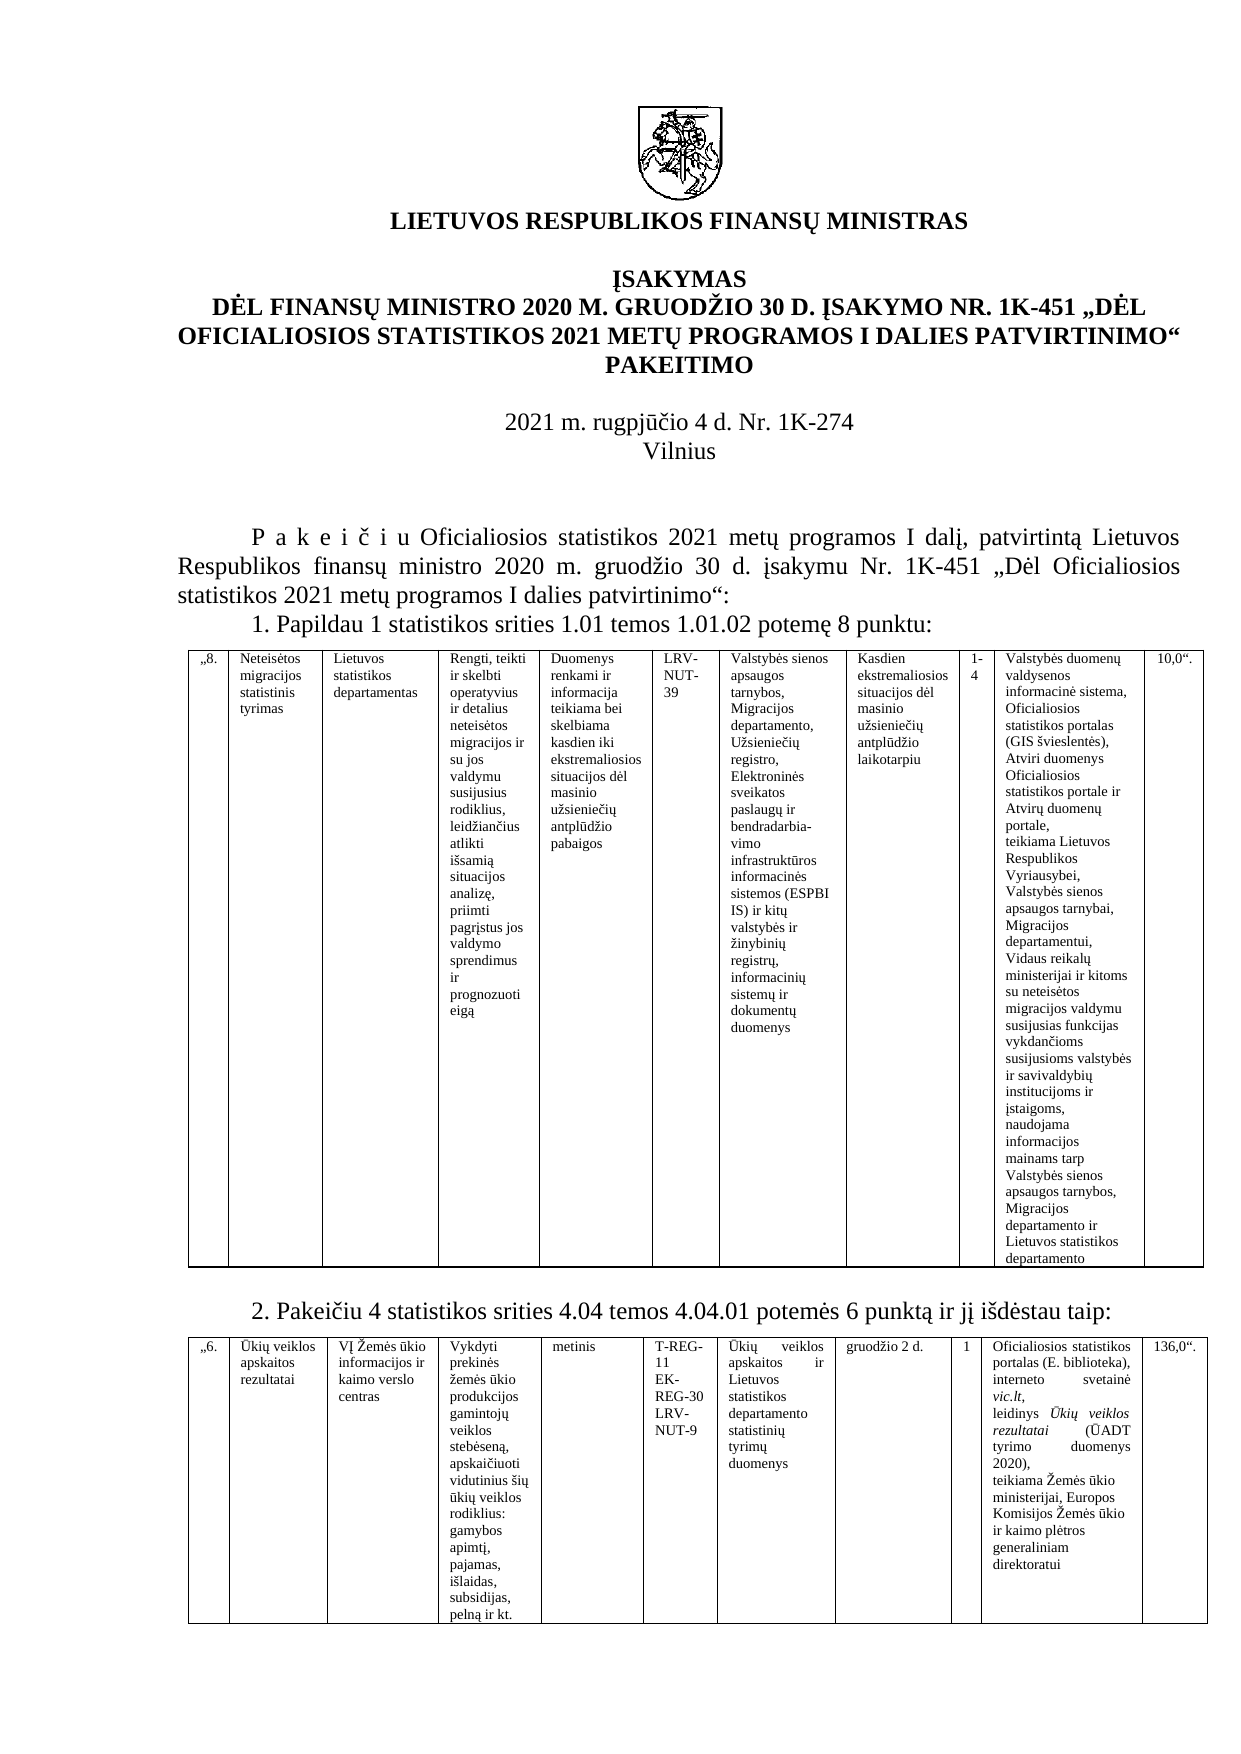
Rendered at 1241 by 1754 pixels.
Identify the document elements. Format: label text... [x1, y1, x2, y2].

table_header T-REG-11 EK-REG-30 LRV-NUT-9 [644, 1338, 717, 1623]
text Vilnius [177, 436, 1181, 465]
table_header „8. [189, 651, 228, 1266]
table_header VĮ Žemės ūkio informacijos ir kaimo verslo centras [328, 1338, 438, 1623]
table_header Lietuvos statistikos departamentas [323, 651, 438, 1266]
table_header Duomenys renkami ir informacija teikiama bei skelbiama kasdien iki ekstremaliosios situacijos dėl masinio užsieniečių antplūdžio pabaigos [540, 651, 652, 1266]
table_header 1-4 [960, 651, 994, 1266]
table_header Oficialiosios statistikos portalas (E. biblioteka), interneto svetainė vic.lt, leidinys Ūkių veiklos rezultatai (ŪADT tyrimo duomenys 2020), teikiama Žemės ūkio ministerijai, Europos Komisijos Žemės ūkio ir kaimo plėtros generaliniam direktoratui [982, 1338, 1142, 1623]
table_header Rengti, teikti ir skelbti operatyvius ir detalius neteisėtos migracijos ir su jos valdymu susijusius rodiklius, leidžiančius atlikti išsamią situacijos analizę, priimti pagrįstus jos valdymo sprendimus ir prognozuoti eigą [439, 651, 539, 1266]
table_header 136,0“. [1143, 1338, 1207, 1623]
table_header Valstybės duomenų valdysenos informacinė sistema, Oficialiosios statistikos portalas (GIS švieslentės), Atviri duomenys Oficialiosios statistikos portale ir Atvirų duomenų portale, teikiama Lietuvos Respublikos Vyriausybei, Valstybės sienos apsaugos tarnybai, Migracijos departamentui, Vidaus reikalų ministerijai ir kitoms su neteisėtos migracijos valdymu susijusias funkcijas vykdančioms susijusioms valstybės ir savivaldybių institucijoms ir įstaigoms, naudojama informacijos mainams tarp Valstybės sienos apsaugos tarnybos, Migracijos departamento ir Lietuvos statistikos departamento [995, 651, 1144, 1266]
text 2021 m. rugpjūčio 4 d. Nr. 1K-274 [177, 407, 1181, 436]
table_header gruodžio 2 d. [836, 1338, 951, 1623]
text 2. Pakeičiu 4 statistikos srities 4.04 temos 4.04.01 potemės 6 punktą ir jį išdėstau taip: [177, 1296, 1181, 1325]
table_header Vykdyti prekinės žemės ūkio produkcijos gamintojų veiklos stebėseną, apskaičiuoti vidutinius šių ūkių veiklos rodiklius: gamybos apimtį, pajamas, išlaidas, subsidijas, pelną ir kt. [439, 1338, 541, 1623]
table_header Valstybės sienos apsaugos tarnybos, Migracijos departamento, Užsieniečių registro, Elektroninės sveikatos paslaugų ir bendradarbia-vimo infrastruktūros informacinės sistemos (ESPBI IS) ir kitų valstybės ir žinybinių registrų, informacinių sistemų ir dokumentų duomenys [720, 651, 846, 1266]
table_header „6. [189, 1338, 229, 1623]
text LIETUVOS RESPUBLIKOS FINANSŲ MINISTRAS [177, 206, 1181, 235]
table_header Kasdien ekstremaliosios situacijos dėl masinio užsieniečių antplūdžio laikotarpiu [847, 651, 959, 1266]
text ĮSAKYMAS [177, 264, 1181, 292]
table_header LRV-NUT-39 [653, 651, 719, 1266]
table_header Ūkių veiklos apskaitos rezultatai [230, 1338, 327, 1623]
table_header 10,0“. [1145, 651, 1203, 1266]
table_header 1 [952, 1338, 981, 1623]
text DĖL FINANSŲ MINISTRO 2020 M. GRUODŽIO 30 D. ĮSAKYMO NR. 1K-451 „DĖL OFICIALIOSIOS STATISTIKOS 2021 METŲ PROGRAMOS I DALIES PATVIRTINIMO“ PAKEITIMO [177, 292, 1181, 379]
table_header metinis [542, 1338, 643, 1623]
table_header Ūkių veiklos apskaitos ir Lietuvos statistikos departamento statistinių tyrimų duomenys [718, 1338, 835, 1623]
text 1. Papildau 1 statistikos srities 1.01 temos 1.01.02 potemę 8 punktu: [177, 609, 1181, 637]
text P a k e i č i u Oficialiosios statistikos 2021 metų programos I dalį, patvirtintą Lietuvos Respublikos finansų ministro 2020 m. gruodžio 30 d. įsakymu Nr. 1K-451 „Dėl Oficialiosios statistikos 2021 metų programos I dalies patvirtinimo“: [177, 522, 1181, 609]
table_header Neteisėtos migracijos statistinis tyrimas [229, 651, 322, 1266]
